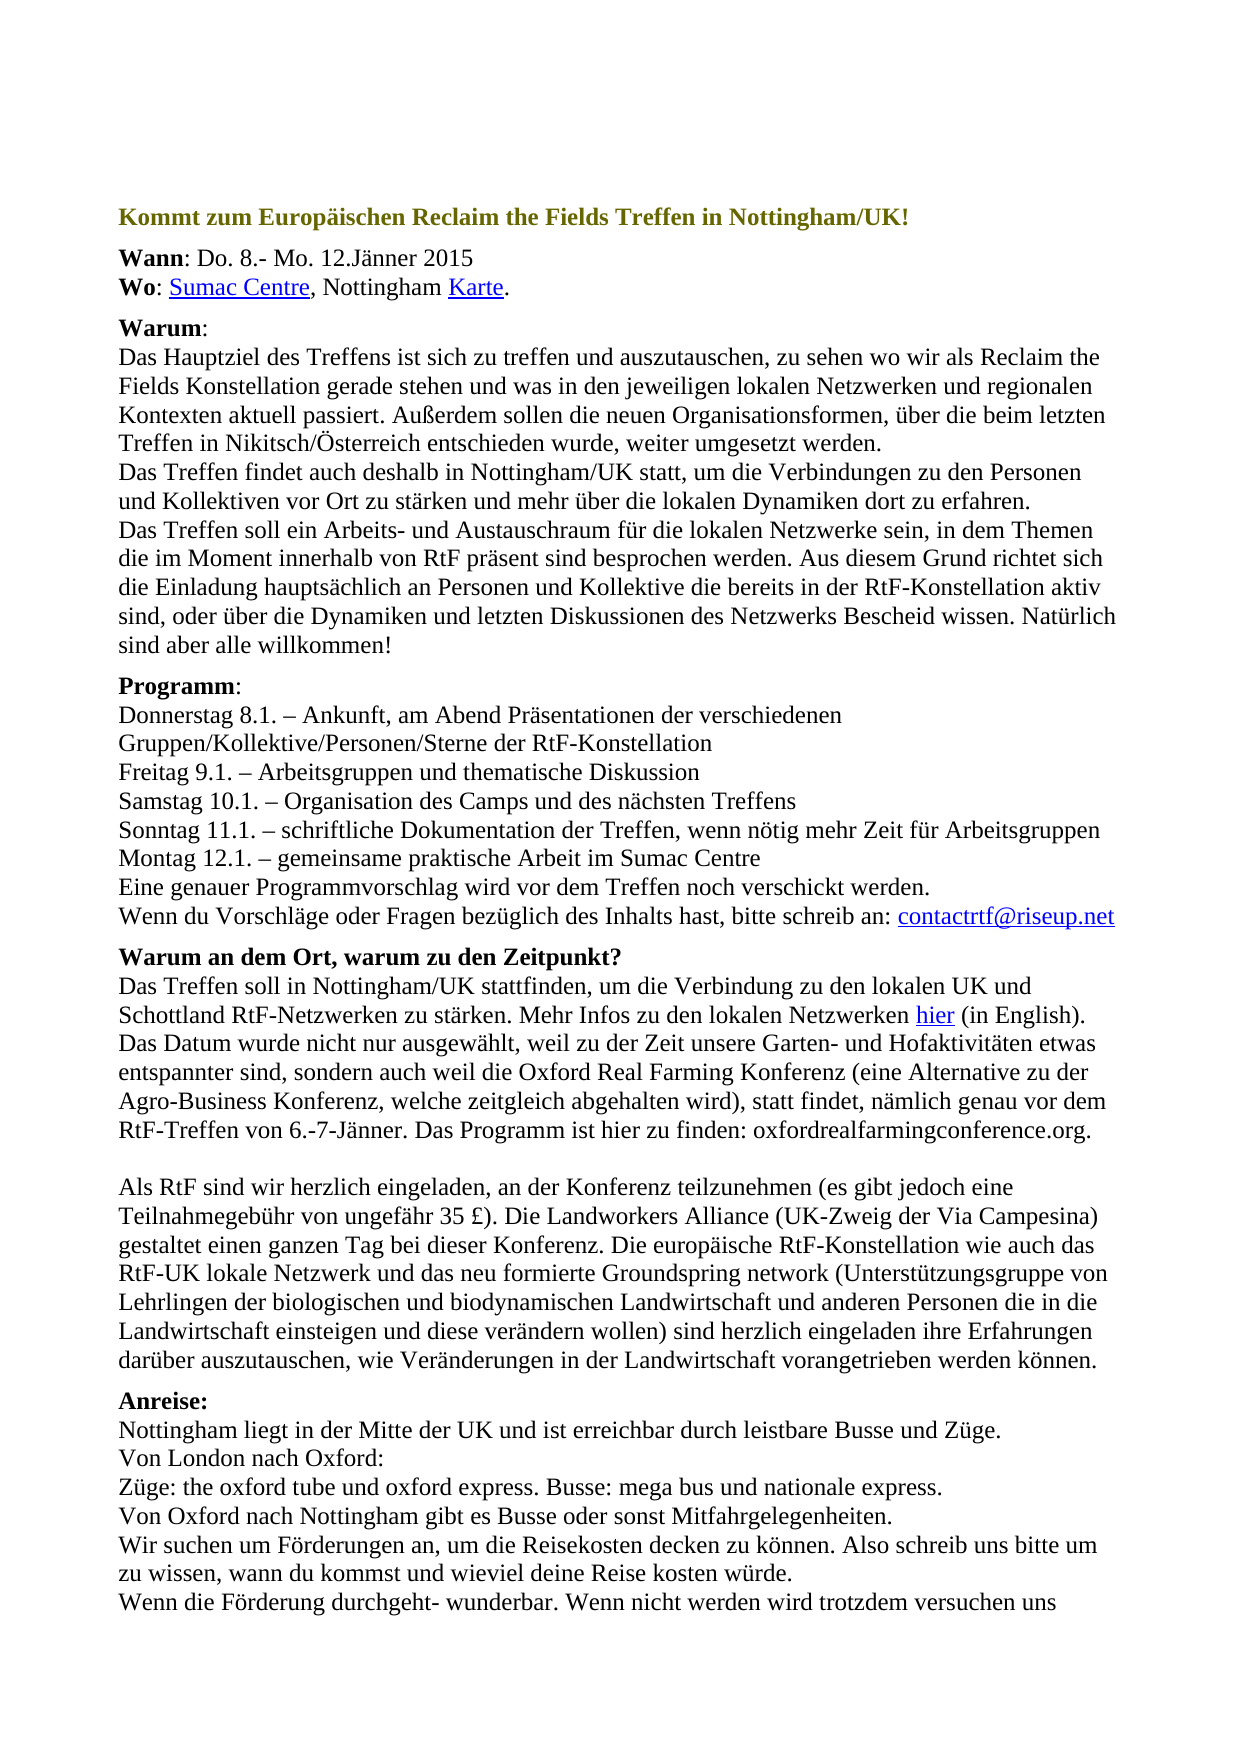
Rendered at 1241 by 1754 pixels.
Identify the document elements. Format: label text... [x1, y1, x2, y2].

text Wann: Do. 8.- Mo. 12.Jänner 2015 Wo: Sumac Centre, Nottingham Karte. [118, 243, 1122, 301]
text Kommt zum Europäischen Reclaim the Fields Treffen in Nottingham/UK! [118, 202, 1122, 231]
text Anreise: Nottingham liegt in der Mitte der UK und ist erreichbar durch leistbare Busse und Züge. Von London nach Oxford: Züge: the oxford tube und oxford express. Busse: mega bus und nationale express. Von Oxford nach Nottingham gibt es Busse oder sonst Mitfahrgelegenheiten. Wir suchen um Förderungen an, um die Reisekosten decken zu können. Also schreib uns bitte um zu wissen, wann du kommst und wieviel deine Reise kosten würde. Wenn die Förderung durchgeht- wunderbar. Wenn nicht werden wird trotzdem versuchen uns [118, 1386, 1122, 1616]
text Warum an dem Ort, warum zu den Zeitpunkt? Das Treffen soll in Nottingham/UK stattfinden, um die Verbindung zu den lokalen UK und Schottland RtF-Netzwerken zu stärken. Mehr Infos zu den lokalen Netzwerken hier (in English). Das Datum wurde nicht nur ausgewählt, weil zu der Zeit unsere Garten- und Hofaktivitäten etwas entspannter sind, sondern auch weil die Oxford Real Farming Konferenz (eine Alternative zu der Agro-Business Konferenz, welche zeitgleich abgehalten wird), statt findet, nämlich genau vor dem RtF-Treffen von 6.-7-Jänner. Das Programm ist hier zu finden: oxfordrealfarmingconference.org. Als RtF sind wir herzlich eingeladen, an der Konferenz teilzunehmen (es gibt jedoch eine Teilnahmegebühr von ungefähr 35 £). Die Landworkers Alliance (UK-Zweig der Via Campesina) gestaltet einen ganzen Tag bei dieser Konferenz. Die europäische RtF-Konstellation wie auch das RtF-UK lokale Netzwerk und das neu formierte Groundspring network (Unterstützungsgruppe von Lehrlingen der biologischen und biodynamischen Landwirtschaft und anderen Personen die in die Landwirtschaft einsteigen und diese verändern wollen) sind herzlich eingeladen ihre Erfahrungen darüber auszutauschen, wie Veränderungen in der Landwirtschaft vorangetrieben werden können. [118, 942, 1122, 1373]
text Warum: Das Hauptziel des Treffens ist sich zu treffen und auszutauschen, zu sehen wo wir als Reclaim the Fields Konstellation gerade stehen und was in den jeweiligen lokalen Netzwerken und regionalen Kontexten aktuell passiert. Außerdem sollen die neuen Organisationsformen, über die beim letzten Treffen in Nikitsch/Österreich entschieden wurde, weiter umgesetzt werden. Das Treffen findet auch deshalb in Nottingham/UK statt, um die Verbindungen zu den Personen und Kollektiven vor Ort zu stärken und mehr über die lokalen Dynamiken dort zu erfahren. Das Treffen soll ein Arbeits- und Austauschraum für die lokalen Netzwerke sein, in dem Themen die im Moment innerhalb von RtF präsent sind besprochen werden. Aus diesem Grund richtet sich die Einladung hauptsächlich an Personen und Kollektive die bereits in der RtF-Konstellation aktiv sind, oder über die Dynamiken und letzten Diskussionen des Netzwerks Bescheid wissen. Natürlich sind aber alle willkommen! [118, 313, 1122, 658]
text Programm: Donnerstag 8.1. – Ankunft, am Abend Präsentationen der verschiedenen Gruppen/Kollektive/Personen/Sterne der RtF-Konstellation Freitag 9.1. – Arbeitsgruppen und thematische Diskussion Samstag 10.1. – Organisation des Camps und des nächsten Treffens Sonntag 11.1. – schriftliche Dokumentation der Treffen, wenn nötig mehr Zeit für Arbeitsgruppen Montag 12.1. – gemeinsame praktische Arbeit im Sumac Centre Eine genauer Programmvorschlag wird vor dem Treffen noch verschickt werden. Wenn du Vorschläge oder Fragen bezüglich des Inhalts hast, bitte schreib an: contactrtf@riseup.net [118, 671, 1122, 930]
